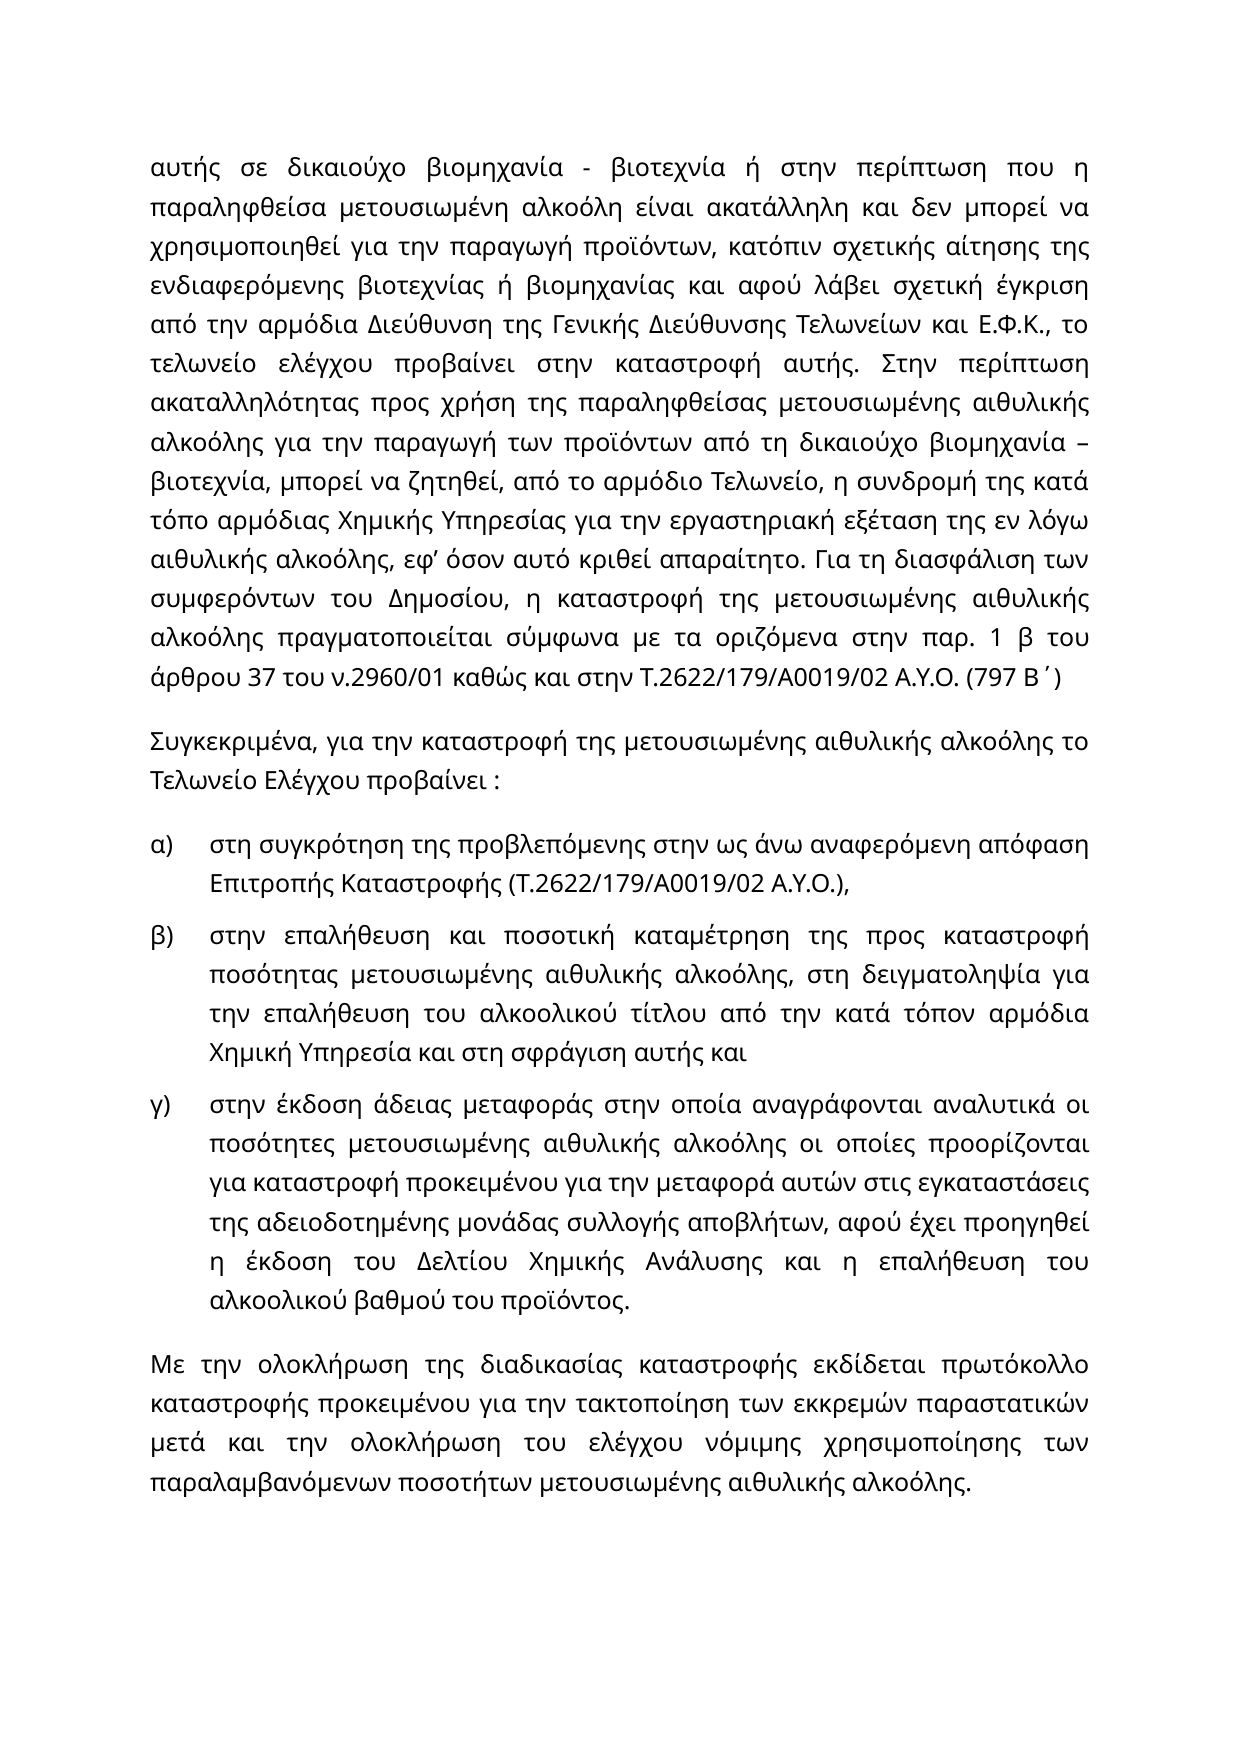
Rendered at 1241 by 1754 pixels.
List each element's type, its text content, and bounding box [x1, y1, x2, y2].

list γ) στην έκδοση άδειας μεταφοράς στην οποία αναγράφονται αναλυτικά οι ποσότητες μετουσιωμένης αιθυλικής αλκοόλης οι οποίες προορίζονται για καταστροφή προκειμένου για την μεταφορά αυτών στις εγκαταστάσεις της αδειοδοτημένης μονάδας συλλογής αποβλήτων, αφού έχει προηγηθεί η έκδοση του Δελτίου Χημικής Ανάλυσης και η επαλήθευση του αλκοολικού βαθμού του προϊόντος. [150, 1087, 1090, 1317]
list β) στην επαλήθευση και ποσοτική καταμέτρηση της προς καταστροφή ποσότητας μετουσιωμένης αιθυλικής αλκοόλης, στη δειγματοληψία για την επαλήθευση του αλκοολικού τίτλου από την κατά τόπον αρμόδια Χημική Υπηρεσία και στη σφράγιση αυτής και [150, 917, 1090, 1069]
list α) στη συγκρότηση της προβλεπόμενης στην ως άνω αναφερόμενη απόφαση Επιτροπής Καταστροφής (Τ.2622/179/Α0019/02 Α.Υ.Ο.), [150, 827, 1090, 900]
text Με την ολοκλήρωση της διαδικασίας καταστροφής εκδίδεται πρωτόκολλο καταστροφής προκειμένου για την τακτοποίηση των εκκρεμών παραστατικών μετά και την ολοκλήρωση του ελέγχου νόμιμης χρησιμοποίησης των παραλαμβανόμενων ποσοτήτων μετουσιωμένης αιθυλικής αλκοόλης. [150, 1347, 1090, 1498]
text Συγκεκριμένα, για την καταστροφή της μετουσιωμένης αιθυλικής αλκοόλης το Τελωνείο Ελέγχου προβαίνει : [150, 723, 1090, 797]
text αυτής σε δικαιούχο βιομηχανία - βιοτεχνία ή στην περίπτωση που η παραληφθείσα μετουσιωμένη αλκοόλη είναι ακατάλληλη και δεν μπορεί να χρησιμοποιηθεί για την παραγωγή προϊόντων, κατόπιν σχετικής αίτησης της ενδιαφερόμενης βιοτεχνίας ή βιομηχανίας και αφού λάβει σχετική έγκριση από την αρμόδια Διεύθυνση της Γενικής Διεύθυνσης Τελωνείων και Ε.Φ.Κ., το τελωνείο ελέγχου προβαίνει στην καταστροφή αυτής. Στην περίπτωση ακαταλληλότητας προς χρήση της παραληφθείσας μετουσιωμένης αιθυλικής αλκοόλης για την παραγωγή των προϊόντων από τη δικαιούχο βιομηχανία –βιοτεχνία, μπορεί να ζητηθεί, από το αρμόδιο Τελωνείο, η συνδρομή της κατά τόπο αρμόδιας Χημικής Υπηρεσίας για την εργαστηριακή εξέταση της εν λόγω αιθυλικής αλκοόλης, εφ’ όσον αυτό κριθεί απαραίτητο. Για τη διασφάλιση των συμφερόντων του Δημοσίου, η καταστροφή της μετουσιωμένης αιθυλικής αλκοόλης πραγματοποιείται σύμφωνα με τα οριζόμενα στην παρ. 1 β του άρθρου 37 του ν.2960/01 καθώς και στην Τ.2622/179/Α0019/02 Α.Υ.Ο. (797 Β΄) [150, 150, 1090, 693]
